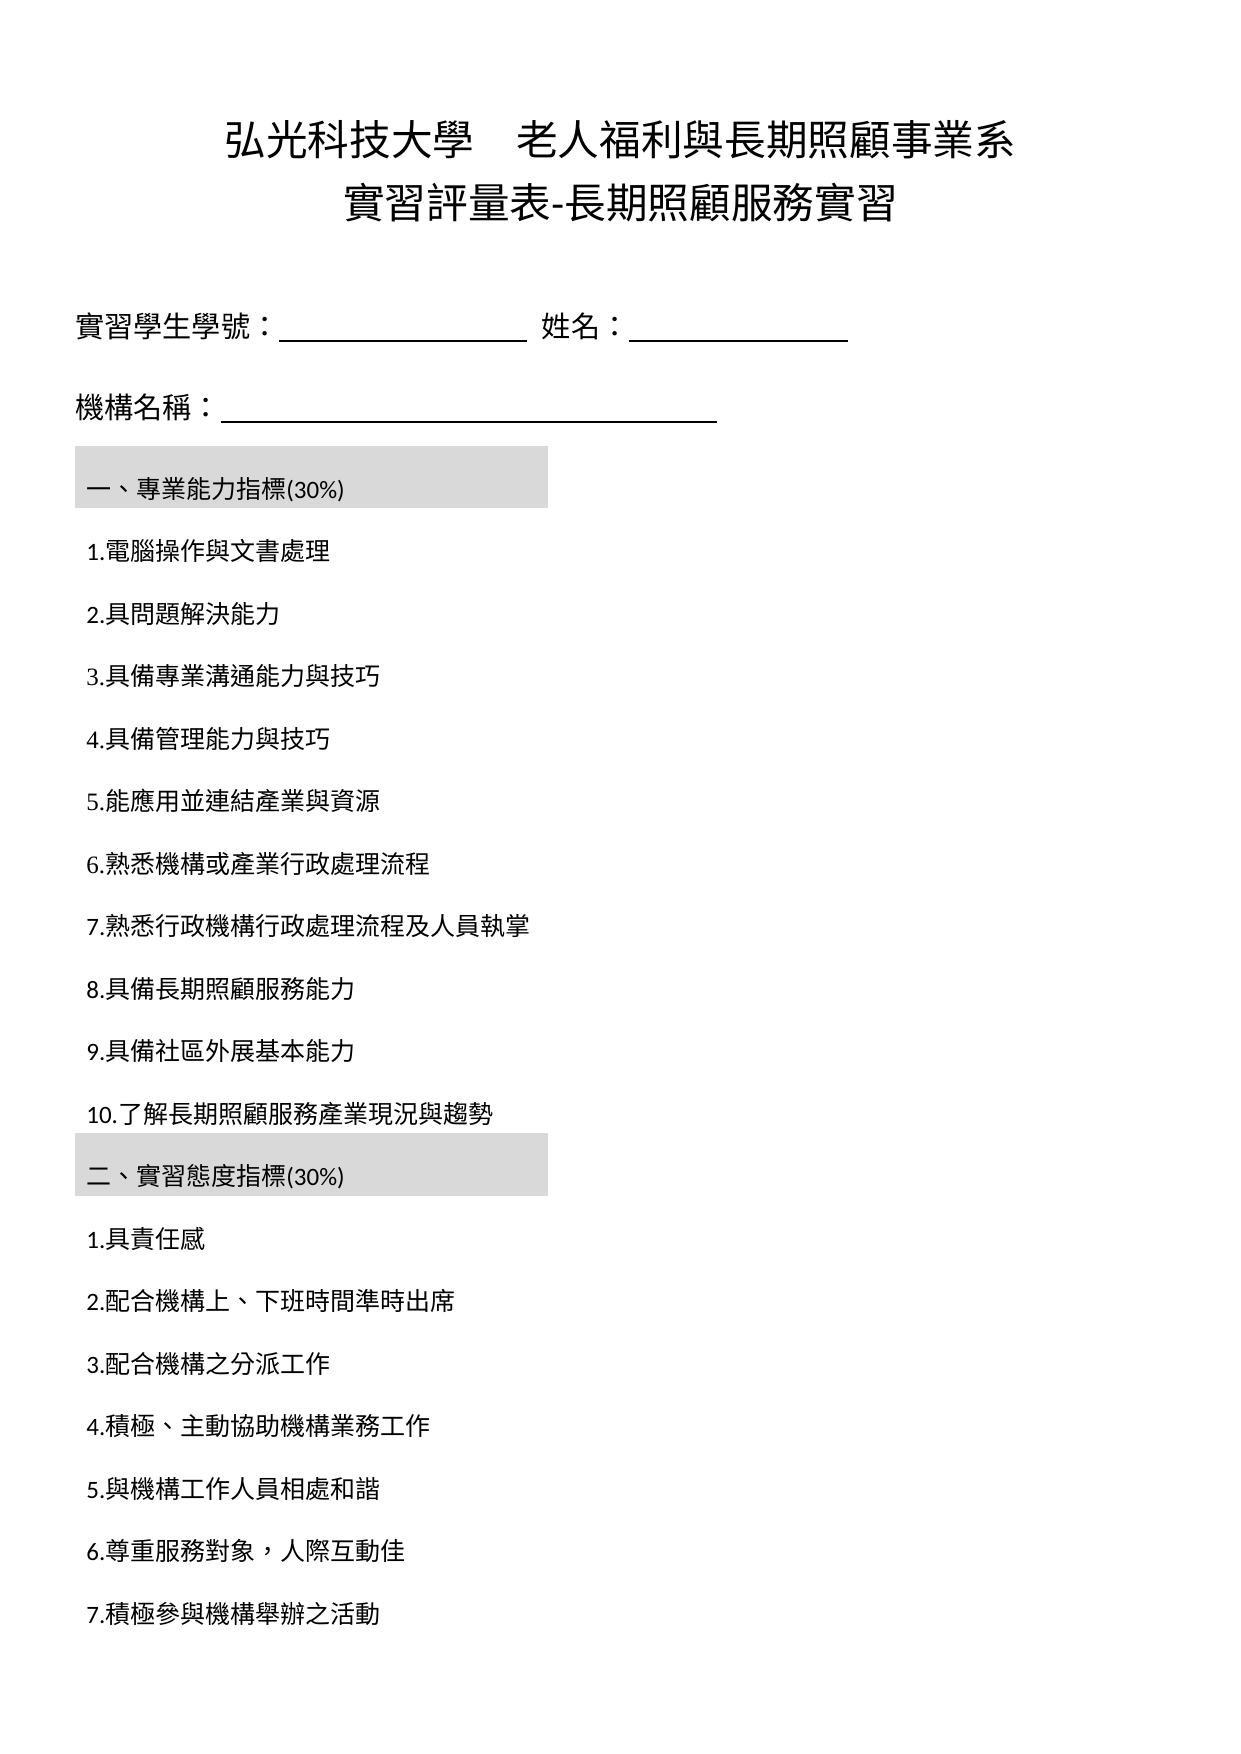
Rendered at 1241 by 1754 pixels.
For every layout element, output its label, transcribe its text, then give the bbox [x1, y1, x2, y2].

table_cell [777, 1508, 906, 1571]
table_cell [548, 1196, 647, 1258]
table_cell [1036, 1008, 1165, 1071]
table_cell [648, 1196, 777, 1258]
table_cell [777, 1571, 906, 1633]
table_cell [648, 1071, 777, 1133]
table_cell [906, 633, 1036, 696]
table_cell [777, 883, 906, 946]
table_cell [548, 1258, 647, 1321]
table_cell 3.配合機構之分派工作 [75, 1321, 548, 1383]
table_cell [777, 1321, 906, 1383]
table_cell [1036, 946, 1165, 1008]
table_cell [906, 1571, 1036, 1633]
table_cell [1036, 758, 1165, 821]
table_cell 3.具備專業溝通能力與技巧 [75, 633, 548, 696]
table_cell [777, 508, 906, 571]
table_cell 5.與機構工作人員相處和諧 [75, 1446, 548, 1508]
table_cell [648, 1008, 777, 1071]
table_cell [906, 1133, 1036, 1196]
table_cell [777, 1446, 906, 1508]
table_cell [548, 1133, 647, 1196]
table_header [777, 446, 906, 508]
table_cell [777, 758, 906, 821]
table_cell [548, 1321, 647, 1383]
table_cell [1036, 1071, 1165, 1133]
table_cell [777, 633, 906, 696]
table_cell [648, 758, 777, 821]
table_header [548, 446, 647, 508]
table_cell [648, 1446, 777, 1508]
table_cell 1.電腦操作與文書處理 [75, 508, 548, 571]
table_cell [1036, 508, 1165, 571]
table_cell [777, 1133, 906, 1196]
table_cell [648, 1133, 777, 1196]
table_cell [548, 1071, 647, 1133]
table_cell [777, 821, 906, 883]
table_cell [648, 1258, 777, 1321]
table_cell [1036, 821, 1165, 883]
table_cell [906, 696, 1036, 758]
table_cell [1036, 696, 1165, 758]
table_cell [548, 1571, 647, 1633]
table_cell [548, 1508, 647, 1571]
table_cell [648, 946, 777, 1008]
table_cell [648, 571, 777, 633]
table_cell [906, 571, 1036, 633]
table_cell [777, 1008, 906, 1071]
table_cell [648, 1383, 777, 1446]
table_cell [777, 1258, 906, 1321]
text 機構名稱： [75, 364, 1165, 427]
table_cell [548, 883, 647, 946]
table_cell [1036, 571, 1165, 633]
table_cell [548, 1383, 647, 1446]
table_cell 6.尊重服務對象，人際互動佳 [75, 1508, 548, 1571]
table_header 一、專業能力指標(30%) [75, 446, 548, 508]
text 實習評量表-長期照顧服務實習 [75, 158, 1165, 221]
table_cell 10.了解長期照顧服務產業現況與趨勢 [75, 1071, 548, 1133]
table_cell 5.能應用並連結產業與資源 [75, 758, 548, 821]
text 實習學生學號： 姓名： [75, 283, 1165, 346]
table_cell 二、實習態度指標(30%) [75, 1133, 548, 1196]
table_cell [906, 1071, 1036, 1133]
table_cell 7.熟悉行政機構行政處理流程及人員執掌 [75, 883, 548, 946]
table_cell [906, 821, 1036, 883]
table_cell 9.具備社區外展基本能力 [75, 1008, 548, 1071]
table_cell [548, 1008, 647, 1071]
table_cell [648, 633, 777, 696]
table_cell 7.積極參與機構舉辦之活動 [75, 1571, 548, 1633]
table_cell 4.積極、主動協助機構業務工作 [75, 1383, 548, 1446]
table_cell [777, 946, 906, 1008]
table_cell [548, 758, 647, 821]
table_cell 2.具問題解決能力 [75, 571, 548, 633]
table_cell [648, 508, 777, 571]
table_cell [648, 1321, 777, 1383]
table_cell [1036, 1258, 1165, 1321]
table_cell [1036, 1133, 1165, 1196]
text 弘光科技大學 老人福利與長期照顧事業系 [75, 96, 1165, 158]
table_cell [548, 946, 647, 1008]
table_cell [906, 1383, 1036, 1446]
table_cell [648, 1508, 777, 1571]
table_cell 2.配合機構上、下班時間準時出席 [75, 1258, 548, 1321]
table_cell [548, 508, 647, 571]
table_cell [1036, 633, 1165, 696]
table_cell 1.具責任感 [75, 1196, 548, 1258]
table_cell [1036, 1508, 1165, 1571]
table_cell [548, 696, 647, 758]
table_cell [906, 1258, 1036, 1321]
table_cell [906, 1321, 1036, 1383]
table_cell [648, 1571, 777, 1633]
table_cell 8.具備長期照顧服務能力 [75, 946, 548, 1008]
table_cell [1036, 1321, 1165, 1383]
table_cell [548, 1446, 647, 1508]
table_cell [906, 1446, 1036, 1508]
table_cell [777, 1196, 906, 1258]
table_header [648, 446, 777, 508]
table_cell [1036, 1383, 1165, 1446]
table_cell [906, 508, 1036, 571]
table_cell [906, 1008, 1036, 1071]
table_cell [548, 571, 647, 633]
table_cell [1036, 1196, 1165, 1258]
table_cell [906, 946, 1036, 1008]
table_cell [1036, 1571, 1165, 1633]
table_cell [777, 1383, 906, 1446]
table_cell [1036, 883, 1165, 946]
table_cell [906, 1508, 1036, 1571]
table_cell [548, 821, 647, 883]
table_cell [648, 883, 777, 946]
table_cell [906, 758, 1036, 821]
table_cell [648, 696, 777, 758]
table_cell [777, 1071, 906, 1133]
table_header [906, 446, 1165, 508]
table_cell [906, 1196, 1036, 1258]
table_cell [777, 571, 906, 633]
table_cell [1036, 1446, 1165, 1508]
table_cell 6.熟悉機構或產業行政處理流程 [75, 821, 548, 883]
table_cell [548, 633, 647, 696]
table_cell [777, 696, 906, 758]
table_cell 4.具備管理能力與技巧 [75, 696, 548, 758]
table_cell [906, 883, 1036, 946]
table_cell [648, 821, 777, 883]
